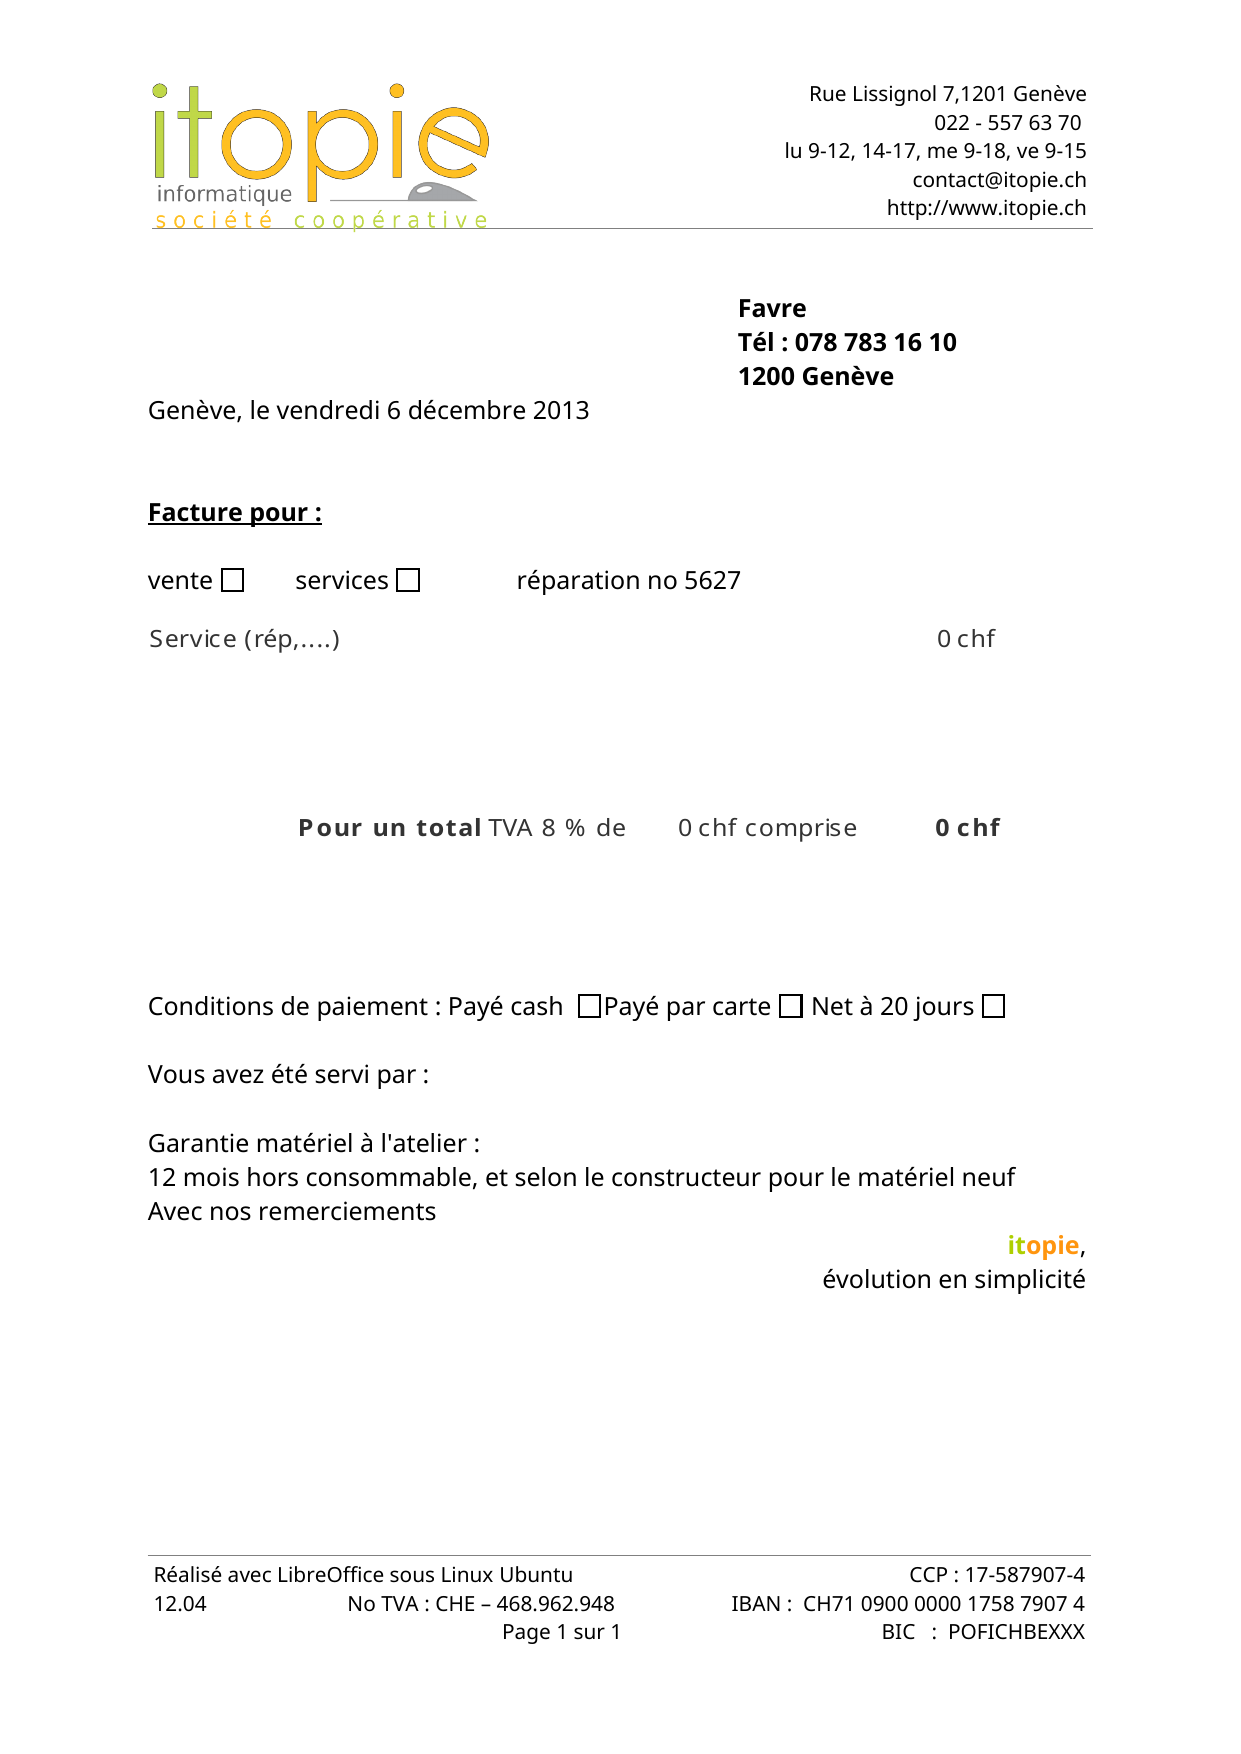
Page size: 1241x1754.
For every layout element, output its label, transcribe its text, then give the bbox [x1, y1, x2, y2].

text vente services réparation no 5627 [148, 563, 1093, 597]
text Garantie matériel à l'atelier : [148, 1125, 1093, 1159]
text itopie, [148, 1227, 1093, 1262]
text Vous avez été servi par : [148, 1057, 1093, 1091]
text Facture pour : [148, 495, 1093, 529]
text 12 mois hors consommable, et selon le constructeur pour le matériel neuf [148, 1159, 1093, 1193]
text Genève, le vendredi 6 décembre 2013 [148, 392, 1093, 427]
text Tél : 078 783 16 10 [148, 324, 1093, 358]
text Avec nos remerciements [148, 1193, 1093, 1227]
text évolution en simplicité [148, 1262, 1093, 1296]
text Conditions de paiement : Payé cash Payé par carte Net à 20 jours [148, 989, 1093, 1023]
picture [138, 72, 500, 244]
text Favre [148, 290, 1093, 324]
text 1200 Genève [148, 358, 1093, 392]
